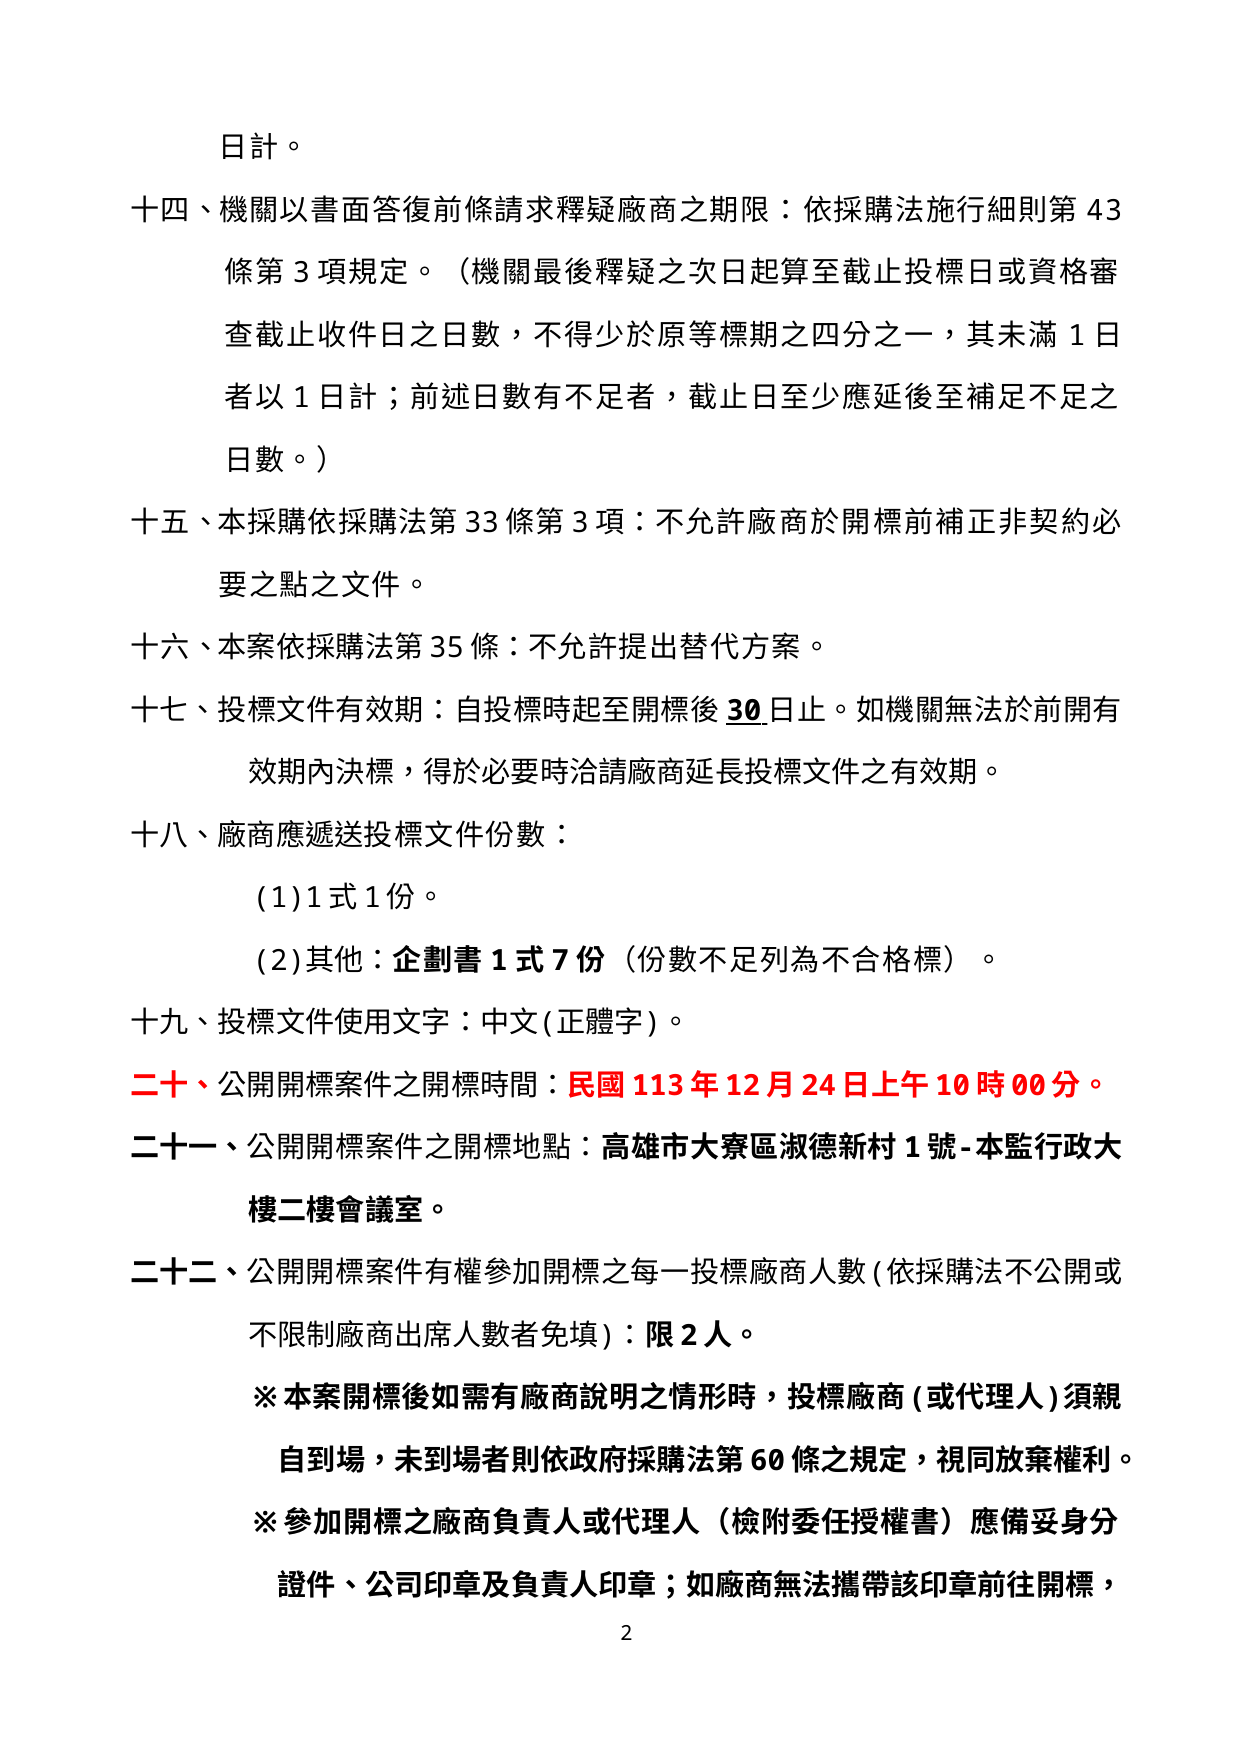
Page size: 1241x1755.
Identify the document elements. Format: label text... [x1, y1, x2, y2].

list 廠商對招標文件內容有疑義者，應以書面向招標機關請求釋疑之期限：自公告日或邀標日起等標期之四分之一，其尾數不足1日者，以1日計。 [130, 103, 1122, 166]
list 機關以書面答復前條請求釋疑廠商之期限：依採購法施行細則第43條第3項規定。（機關最後釋疑之次日起算至截止投標日或資格審查截止收件日之日數，不得少於原等標期之四分之一，其未滿1日者以1日計；前述日數有不足者，截止日至少應延後至補足不足之日數。） [130, 166, 1122, 478]
text ※參加開標之廠商負責人或代理人（檢附委任授權書）應備妥身分證件、公司印章及負責人印章；如廠商無法攜帶該印章前往開標， [248, 1478, 1122, 1603]
list 投標文件使用文字：中文(正體字)。 [130, 978, 1122, 1041]
list 公開開標案件之開標地點：高雄市大寮區淑德新村1號-本監行政大樓二樓會議室。 [130, 1103, 1122, 1228]
list 公開開標案件有權參加開標之每一投標廠商人數(依採購法不公開或不限制廠商出席人數者免填)：限2人。 [130, 1228, 1122, 1353]
list 投標文件有效期：自投標時起至開標後30日止。如機關無法於前開有效期內決標，得於必要時洽請廠商延長投標文件之有效期。 [130, 666, 1122, 791]
text (2)其他：企劃書1式7份（份數不足列為不合格標）。 [130, 916, 1122, 978]
list 公開開標案件之開標時間：民國113年12月24日上午10時00分。 [130, 1041, 1122, 1103]
list 廠商應遞送投標文件份數： [130, 791, 1122, 853]
list 本案依採購法第35條：不允許提出替代方案。 [130, 603, 1122, 666]
list 本採購依採購法第33條第3項：不允許廠商於開標前補正非契約必要之點之文件。 [130, 478, 1122, 603]
text (1)1式1份。 [130, 853, 1122, 916]
text ※本案開標後如需有廠商說明之情形時，投標廠商(或代理人)須親自到場，未到場者則依政府採購法第60條之規定，視同放棄權利。 [248, 1353, 1122, 1478]
